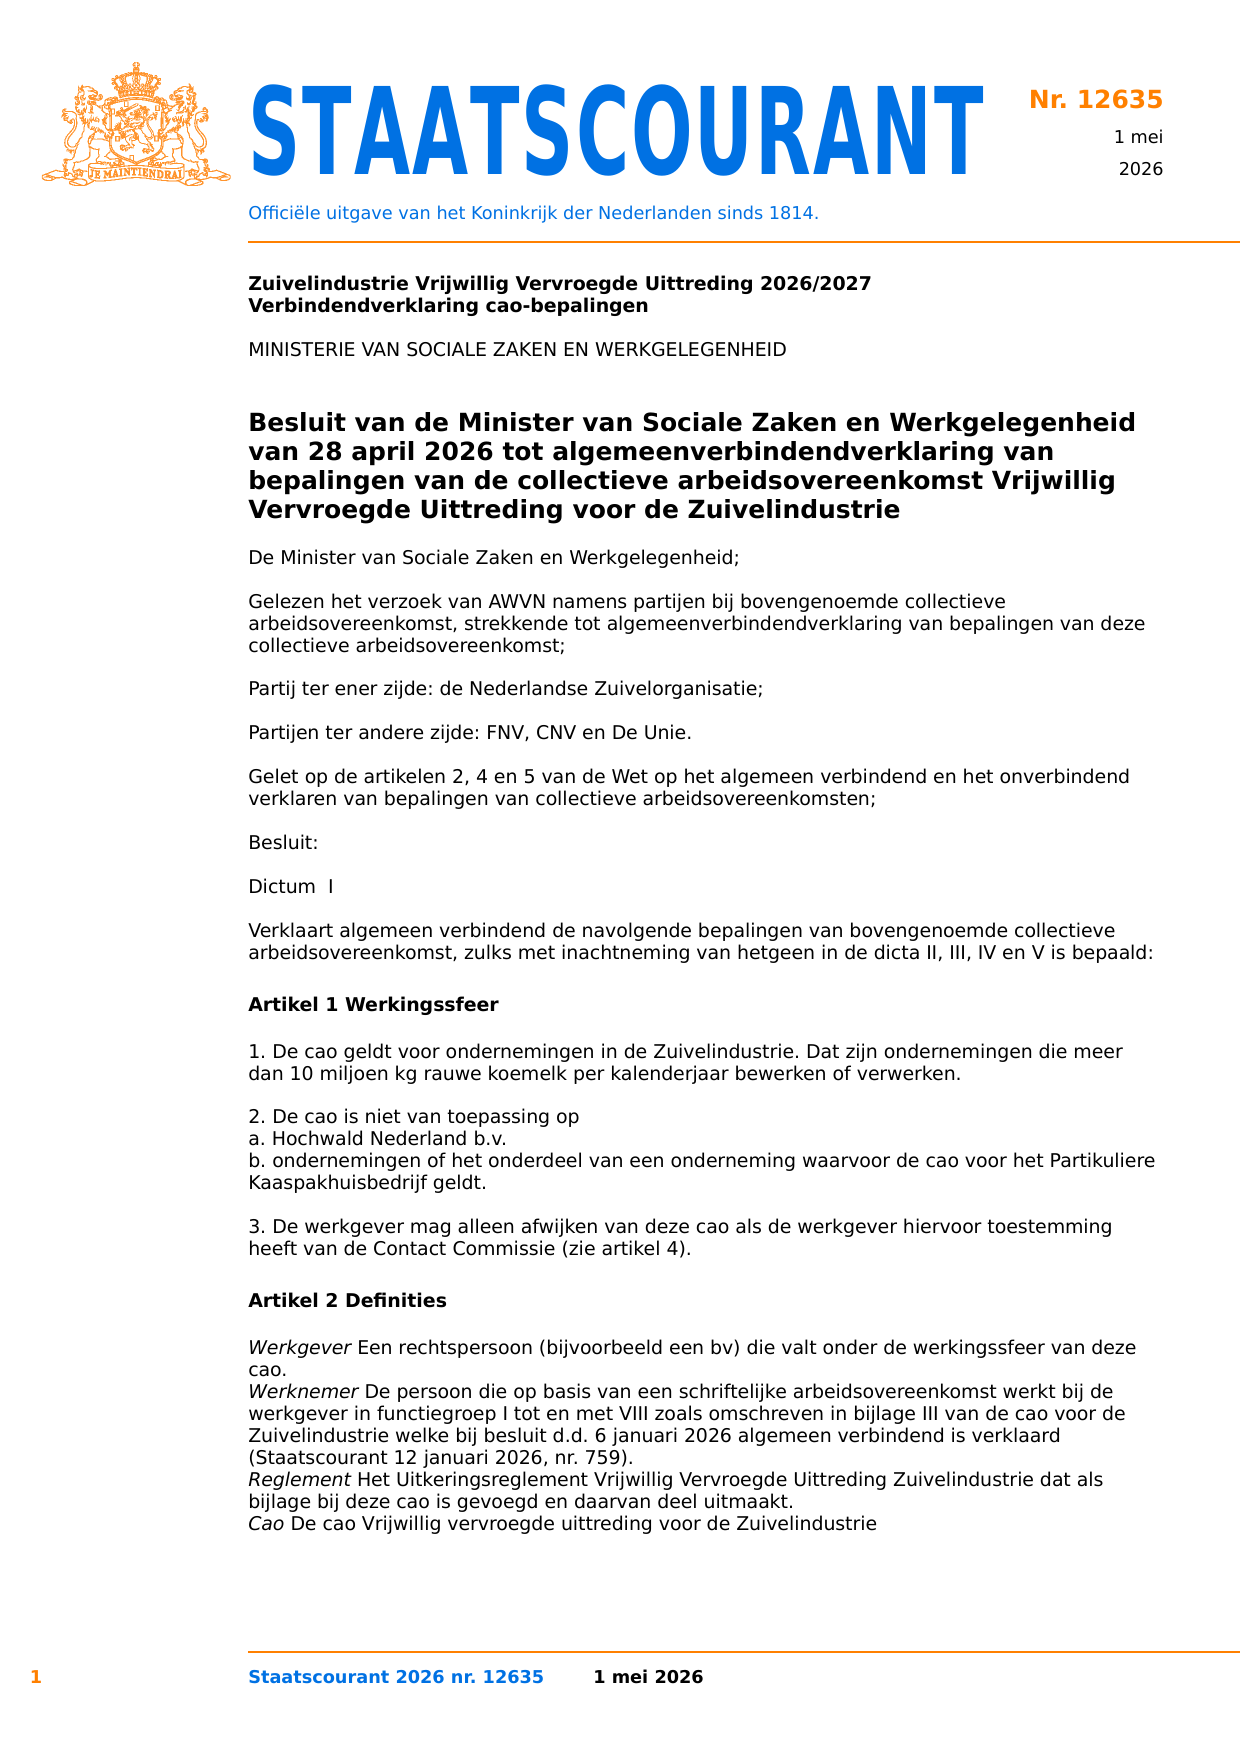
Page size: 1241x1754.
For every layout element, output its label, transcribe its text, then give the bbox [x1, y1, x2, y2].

table_cell Officiële uitgave van het Koninkrijk der Nederlanden sinds 1814. [248, 203, 1240, 241]
text MINISTERIE VAN SOCIALE ZAKEN EN WERKGELEGENHEID [248, 339, 1163, 361]
text Partij ter ener zijde: de Nederlandse Zuivelorganisatie; [248, 678, 1163, 700]
text Gelet op de artikelen 2, 4 en 5 van de Wet op het algemeen verbindend en het onverbindend verklaren van bepalingen van collectieve arbeidsovereenkomsten; [248, 766, 1163, 810]
text Zuivelindustrie Vrijwillig Vervroegde Uittreding 2026/2027 [248, 273, 1163, 295]
text Partijen ter andere zijde: FNV, CNV en De Unie. [248, 722, 1163, 744]
text Gelezen het verzoek van AWVN namens partijen bij bovengenoemde collectieve arbeidsovereenkomst, strekkende tot algemeenverbindendverklaring van bepalingen van deze collectieve arbeidsovereenkomst; [248, 591, 1163, 656]
text 1. De cao geldt voor ondernemingen in de Zuivelindustrie. Dat zijn ondernemingen die meer dan 10 miljoen kg rauwe koemelk per kalenderjaar bewerken of verwerken. [248, 1041, 1163, 1084]
subtitle Artikel 1 Werkingssfeer [248, 993, 1163, 1016]
text Verklaart algemeen verbindend de navolgende bepalingen van bovengenoemde collectieve arbeidsovereenkomst, zulks met inachtneming van hetgeen in de dicta II, III, IV en V is bepaald: [248, 919, 1163, 963]
table_header [25, 62, 248, 241]
subtitle Besluit van de Minister van Sociale Zaken en Werkgelegenheid van 28 april 2026 tot algemeenverbindendverklaring van bepalingen van de collectieve arbeidsovereenkomst Vrijwillig Vervroegde Uittreding voor de Zuivelindustrie [248, 408, 1163, 525]
table_cell 1 mei [998, 121, 1240, 153]
text a. Hochwald Nederland b.v. [248, 1128, 1163, 1150]
text Werknemer De persoon die op basis van een schriftelijke arbeidsovereenkomst werkt bij de werkgever in functiegroep I tot en met VIII zoals omschreven in bijlage III van de cao voor de Zuivelindustrie welke bij besluit d.d. 6 januari 2026 algemeen verbindend is verklaard (Staatscourant 12 januari 2026, nr. 759). [248, 1381, 1163, 1469]
text Cao De cao Vrijwillig vervroegde uittreding voor de Zuivelindustrie [248, 1513, 1163, 1535]
text Werkgever Een rechtspersoon (bijvoorbeeld een bv) die valt onder de werkingssfeer van deze cao. [248, 1337, 1163, 1381]
text 3. De werkgever mag alleen afwijken van deze cao als de werkgever hiervoor toestemming heeft van de Contact Commissie (zie artikel 4). [248, 1216, 1163, 1260]
text 2. De cao is niet van toepassing op [248, 1106, 1163, 1128]
text Reglement Het Uitkeringsreglement Vrijwillig Vervroegde Uittreding Zuivelindustrie dat als bijlage bij deze cao is gevoegd en daarvan deel uitmaakt. [248, 1469, 1163, 1513]
text Verbindendverklaring cao-bepalingen [248, 295, 1163, 317]
table_header Nr. 12635 [998, 62, 1240, 121]
text De Minister van Sociale Zaken en Werkgelegenheid; [248, 547, 1163, 569]
picture [41, 62, 231, 186]
table_cell 2026 [998, 153, 1240, 203]
text Dictum I [248, 876, 1163, 898]
table_header STAATSCOURANT [248, 62, 998, 203]
text Besluit: [248, 832, 1163, 854]
subtitle Artikel 2 Definities [248, 1290, 1163, 1312]
text b. ondernemingen of het onderdeel van een onderneming waarvoor de cao voor het Partikuliere Kaaspakhuisbedrijf geldt. [248, 1150, 1163, 1194]
